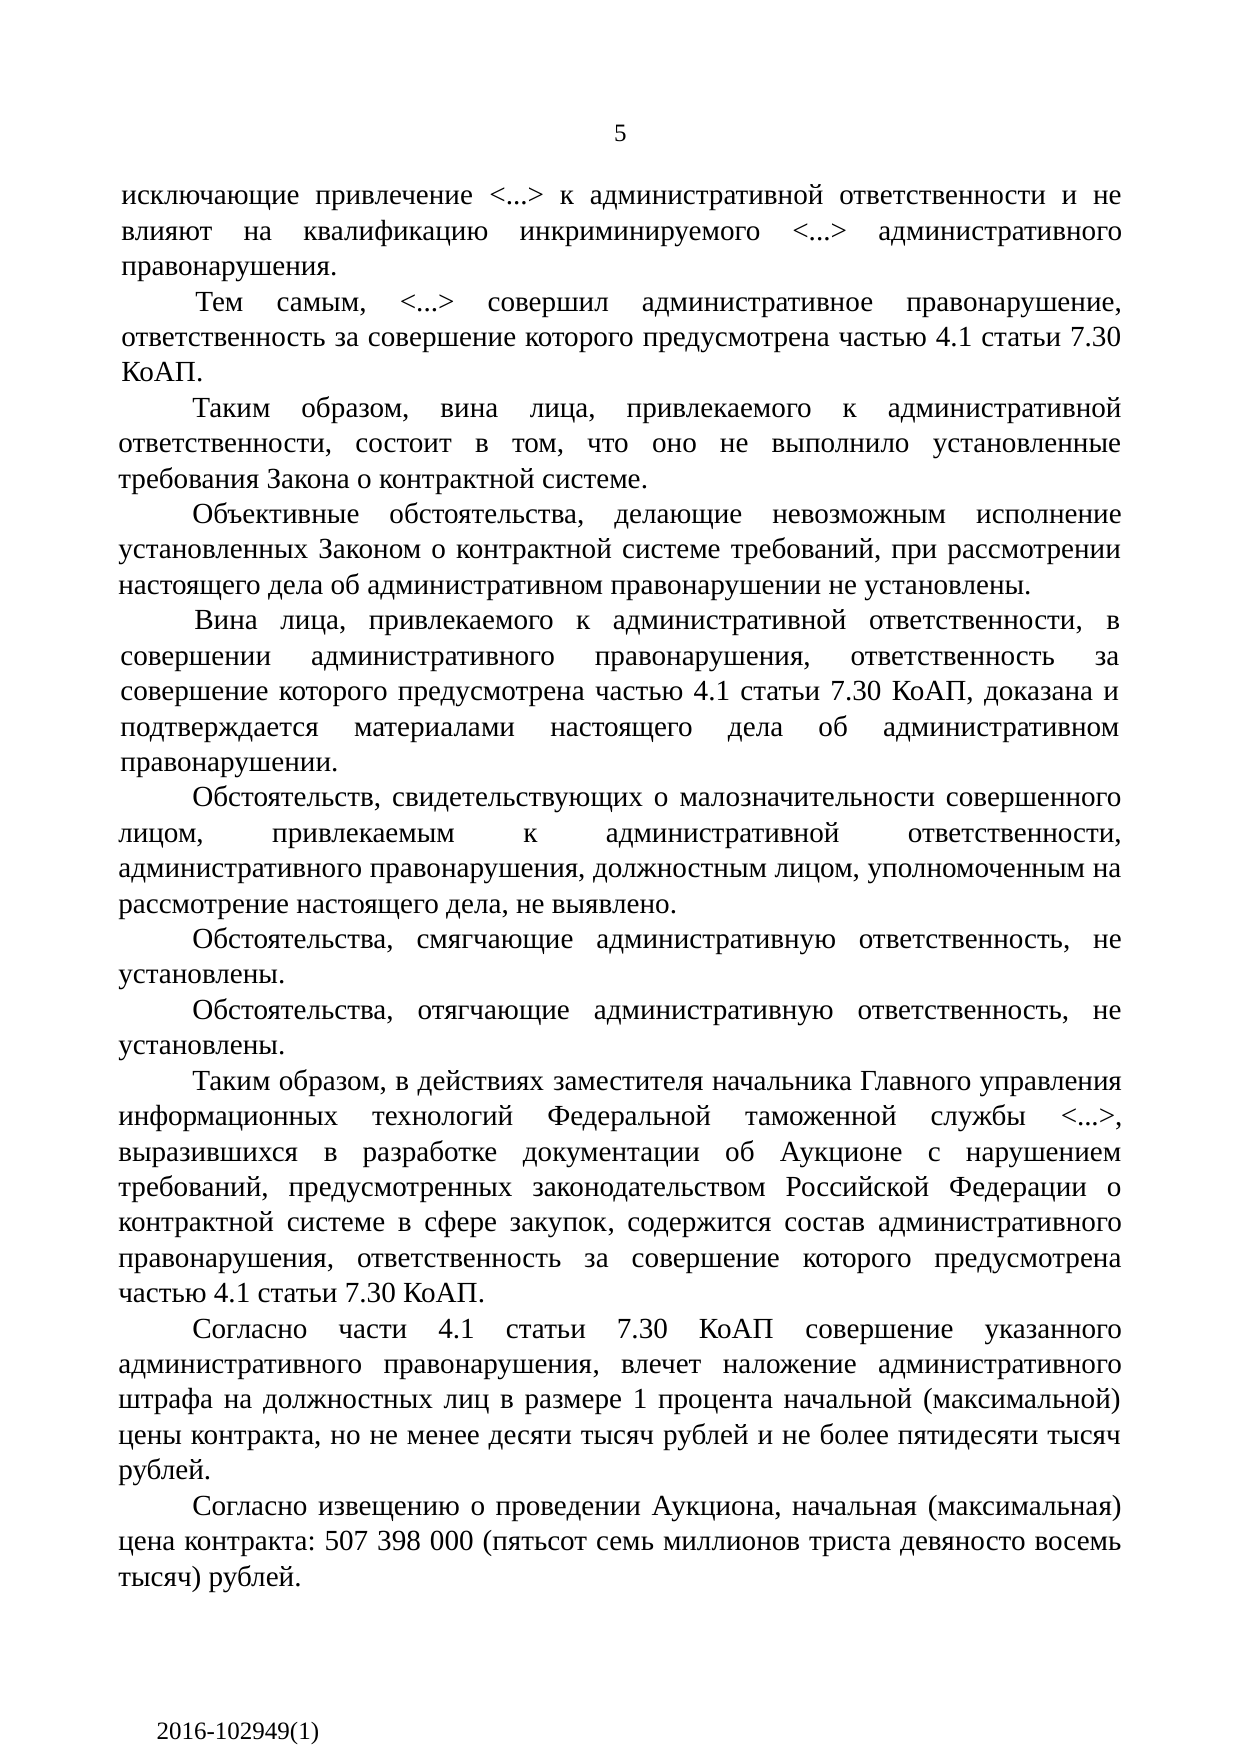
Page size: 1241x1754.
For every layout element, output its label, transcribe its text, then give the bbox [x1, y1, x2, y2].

text Обстоятельства, отягчающие административную ответственность, не установлены. [118, 991, 1122, 1062]
text Вина лица, привлекаемого к административной ответственности, в совершении административного правонарушения, ответственность за совершение которого предусмотрена частью 4.1 статьи 7.30 КоАП, доказана и подтверждается материалами настоящего дела об административном правонарушении. [120, 601, 1120, 778]
text Согласно части 4.1 статьи 7.30 КоАП совершение указанного административного правонарушения, влечет наложение административного штрафа на должностных лиц в размере 1 процента начальной (максимальной) цены контракта, но не менее десяти тысяч рублей и не более пятидесяти тысяч рублей. [118, 1310, 1122, 1487]
text Объективные обстоятельства, делающие невозможным исполнение установленных Законом о контрактной системе требований, при рассмотрении настоящего дела об административном правонарушении не установлены. [118, 495, 1122, 601]
text Таким образом, вина лица, привлекаемого к административной ответственности, состоит в том, что оно не выполнило установленные требования Закона о контрактной системе. [118, 389, 1122, 495]
text Таким образом, в действиях заместителя начальника Главного управления информационных технологий Федеральной таможенной службы <...>, выразившихся в разработке документации об Аукционе с нарушением требований, предусмотренных законодательством Российской Федерации о контрактной системе в сфере закупок, содержится состав административного правонарушения, ответственность за совершение которого предусмотрена частью 4.1 статьи 7.30 КоАП. [118, 1062, 1122, 1310]
text исключающие привлечение <...> к административной ответственности и не влияют на квалификацию инкриминируемого <...> административного правонарушения. [121, 176, 1122, 283]
text Тем самым, <...> совершил административное правонарушение, ответственность за совершение которого предусмотрена частью 4.1 статьи 7.30 КоАП. [121, 283, 1122, 389]
text Согласно извещению о проведении Аукциона, начальная (максимальная) цена контракта: 507 398 000 (пятьсот семь миллионов триста девяносто восемь тысяч) рублей. [118, 1487, 1122, 1593]
text Обстоятельства, смягчающие административную ответственность, не установлены. [118, 920, 1122, 991]
text Обстоятельств, свидетельствующих о малозначительности совершенного лицом, привлекаемым к административной ответственности, административного правонарушения, должностным лицом, уполномоченным на рассмотрение настоящего дела, не выявлено. [118, 778, 1122, 920]
